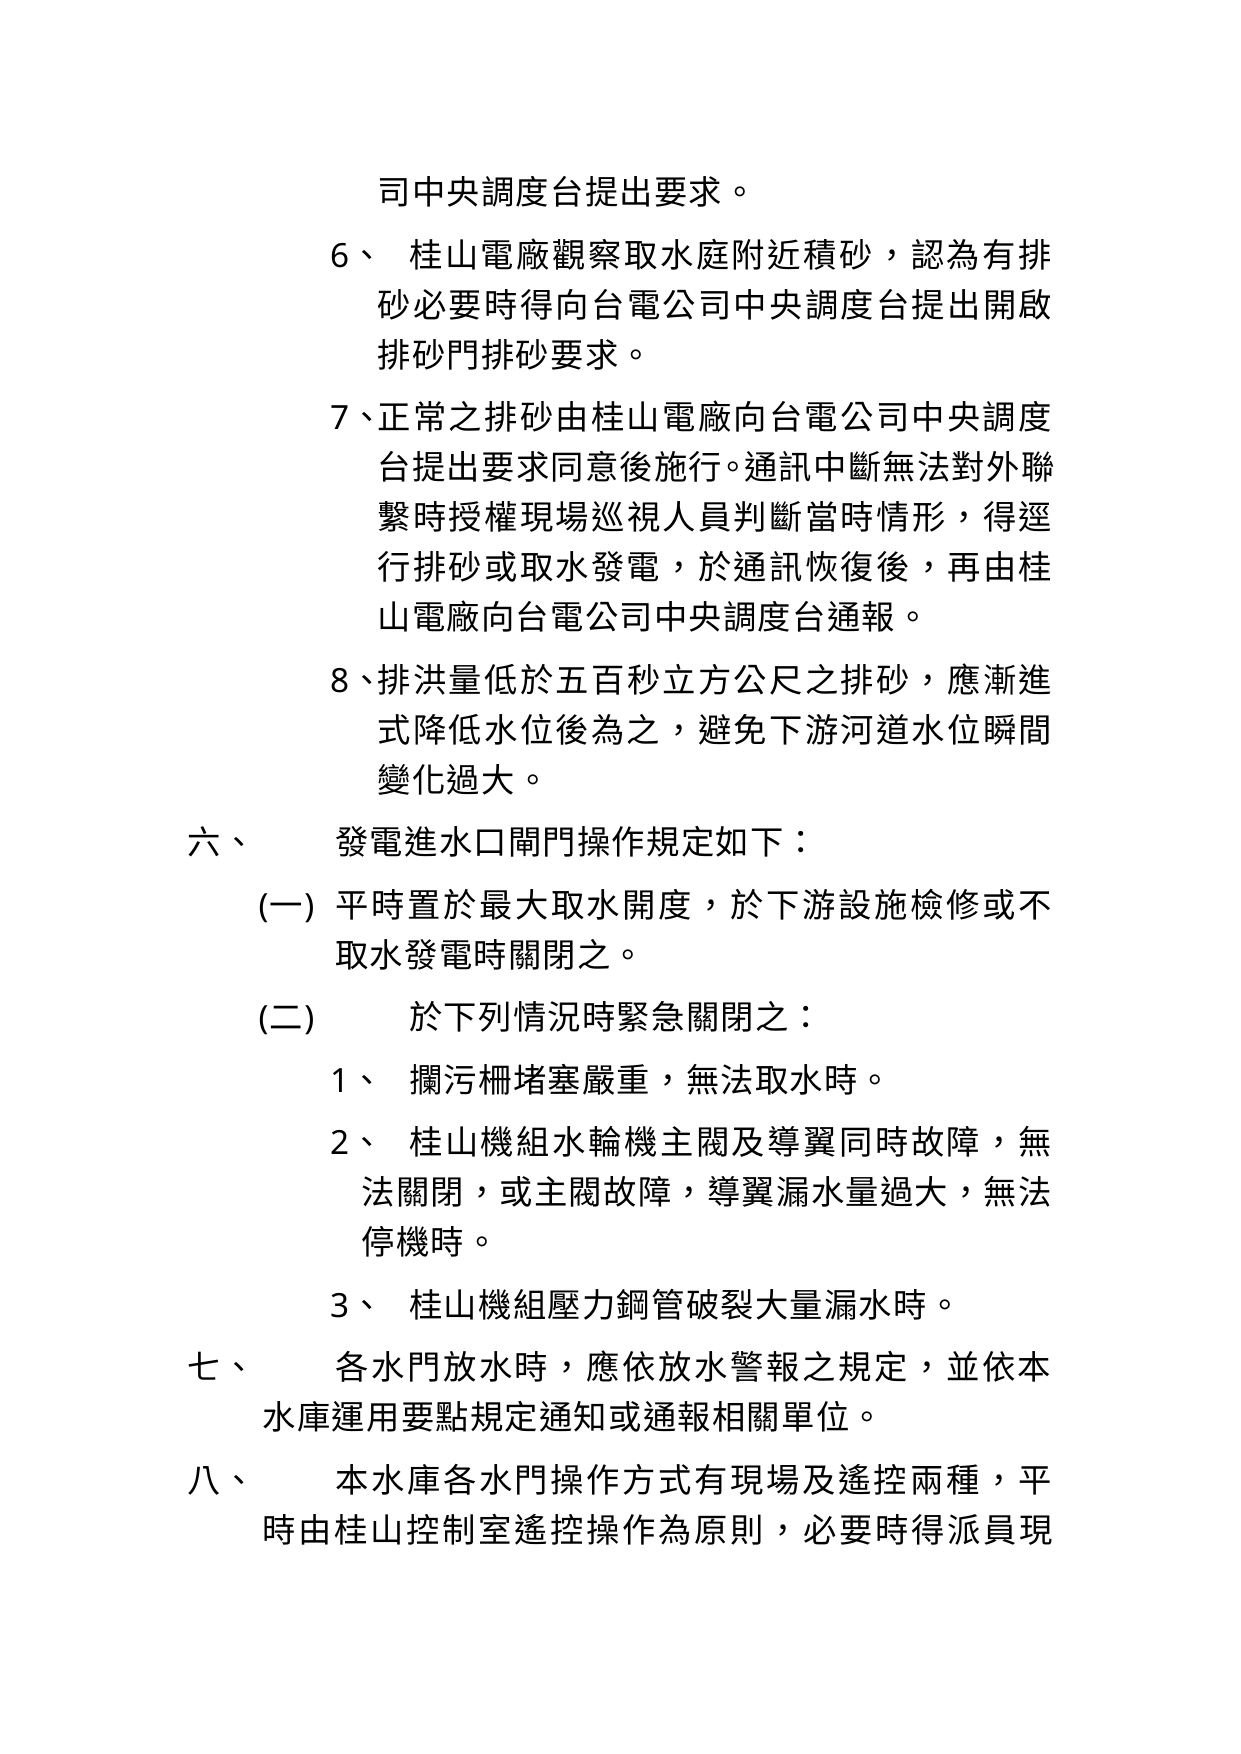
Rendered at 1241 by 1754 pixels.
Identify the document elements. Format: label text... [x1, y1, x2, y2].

text 3、 桂山機組壓力鋼管破裂大量漏水時。 [330, 1277, 1053, 1327]
text 2、 桂山機組水輪機主閥及導翼同時故障，無法關閉，或主閥故障，導翼漏水量過大，無法停機時。 [330, 1114, 1053, 1264]
list 發電進水口閘門操作規定如下： [187, 814, 1053, 864]
text 7、 正常之排砂由桂山電廠向台電公司中央調度台提出要求同意後施行。通訊中斷無法對外聯繫時授權現場巡視人員判斷當時情形，得逕行排砂或取水發電，於通訊恢復後，再由桂山電廠向台電公司中央調度台通報。 [330, 389, 1053, 639]
list 平時置於最大取水開度，於下游設施檢修或不取水發電時關閉之。 [258, 877, 1053, 977]
text 6、 桂山電廠觀察取水庭附近積砂，認為有排砂必要時得向台電公司中央調度台提出開啟排砂門排砂要求。 [330, 227, 1053, 377]
list 本水庫各水門操作方式有現場及遙控兩種，平時由桂山控制室遙控操作為原則，必要時得派員現 [187, 1452, 1053, 1552]
text 司中央調度台提出要求。 [330, 164, 1053, 214]
list 各水門放水時，應依放水警報之規定，並依本水庫運用要點規定通知或通報相關單位。 [187, 1339, 1053, 1439]
list 於下列情況時緊急關閉之： [258, 989, 1053, 1039]
text 1、 攔污柵堵塞嚴重，無法取水時。 [330, 1052, 1053, 1102]
text 8、 排洪量低於五百秒立方公尺之排砂，應漸進式降低水位後為之，避免下游河道水位瞬間變化過大。 [330, 652, 1053, 802]
